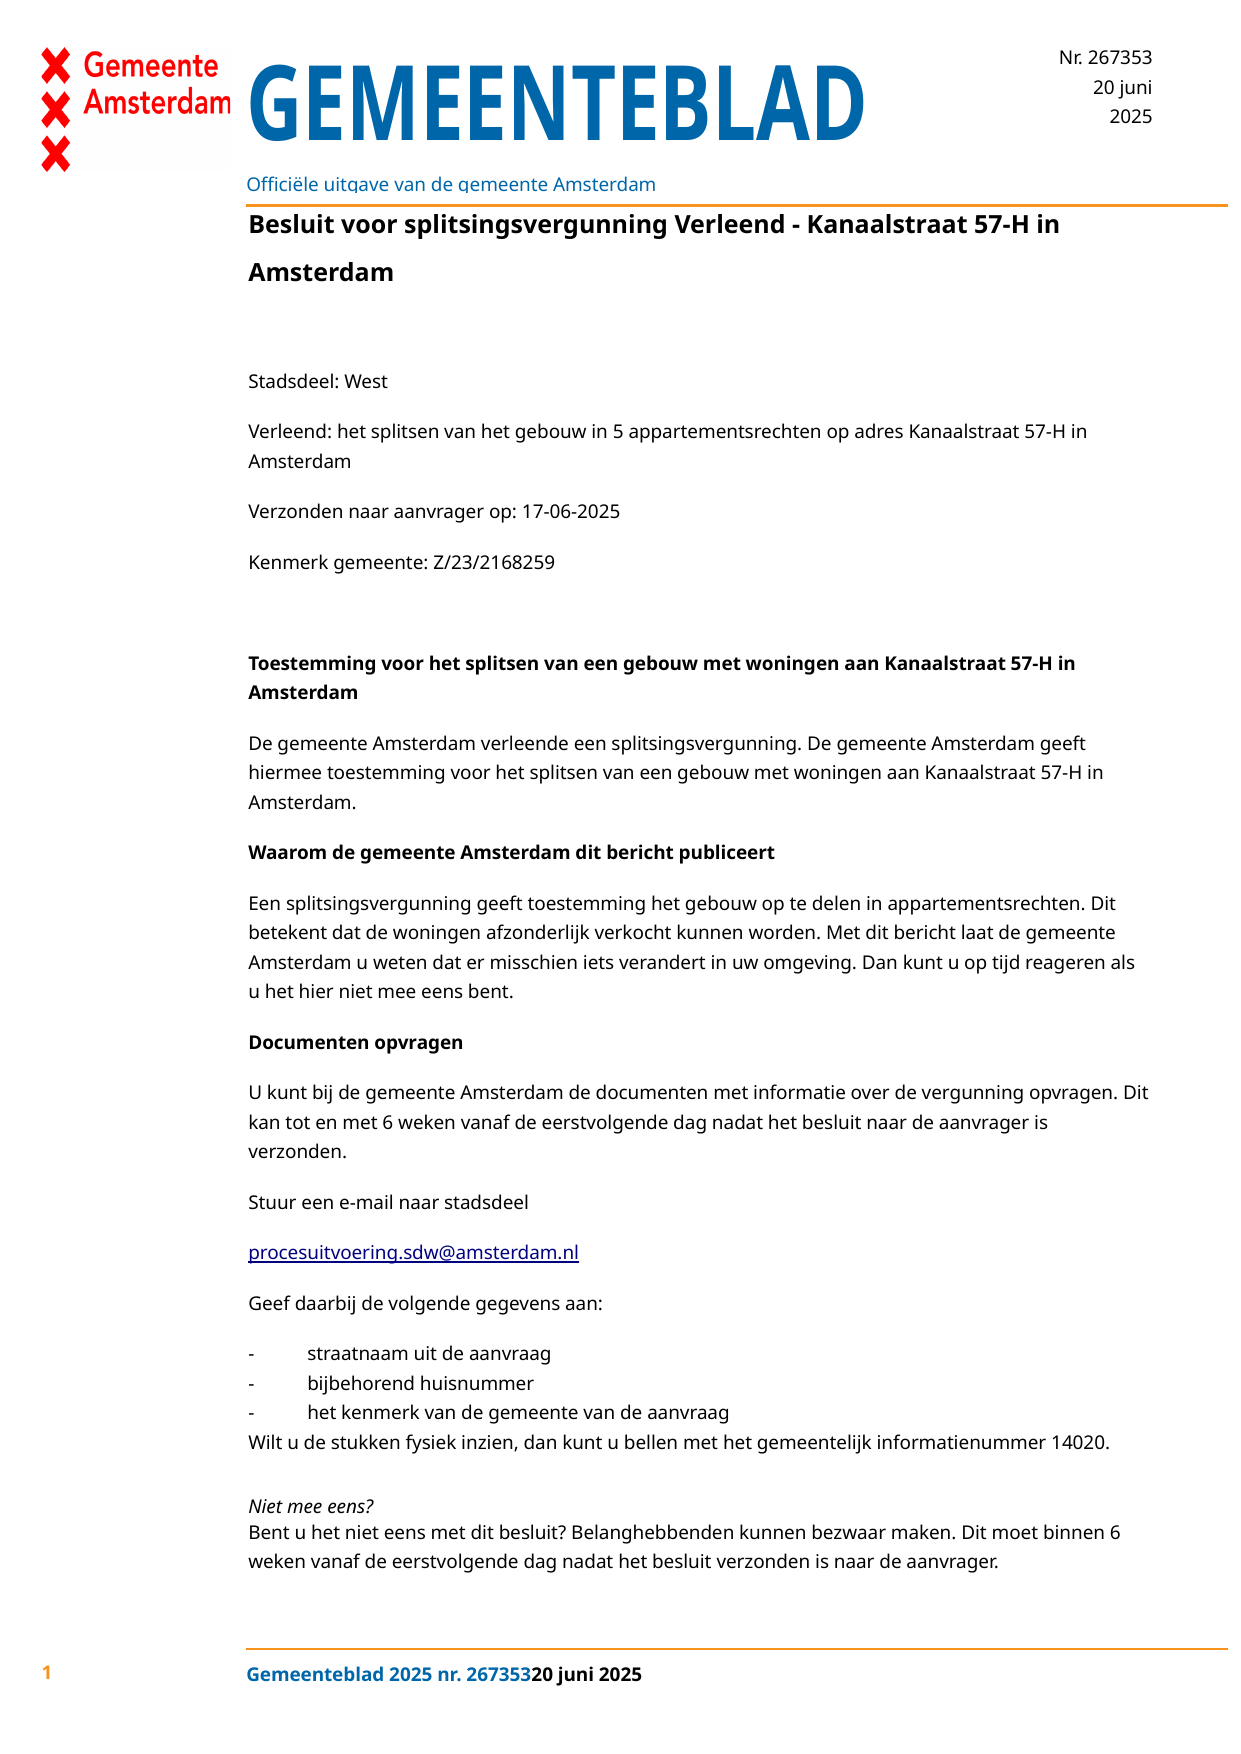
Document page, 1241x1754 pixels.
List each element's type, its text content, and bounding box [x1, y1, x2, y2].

text Stuur een e-mail naar stadsdeel [248, 1189, 1152, 1215]
list straatnaam uit de aanvraag [248, 1340, 1152, 1366]
text Een splitsingsvergunning geeft toestemming het gebouw op te delen in appartementsrechten. Dit betekent dat de woningen afzonderlijk verkocht kunnen worden. Met dit bericht laat de gemeente Amsterdam u weten dat er misschien iets verandert in uw omgeving. Dan kunt u op tijd reageren als u het hier niet mee eens bent. [248, 890, 1152, 1004]
text U kunt bij de gemeente Amsterdam de documenten met informatie over de vergunning opvragen. Dit kan tot en met 6 weken vanaf de eerstvolgende dag nadat het besluit naar de aanvrager is verzonden. [248, 1079, 1152, 1164]
list bijbehorend huisnummer [248, 1370, 1152, 1396]
text Bent u het niet eens met dit besluit? Belanghebbenden kunnen bezwaar maken. Dit moet binnen 6 weken vanaf de eerstvolgende dag nadat het besluit verzonden is naar de aanvrager. [248, 1519, 1152, 1574]
text De gemeente Amsterdam verleende een splitsingsvergunning. De gemeente Amsterdam geeft hiermee toestemming voor het splitsen van een gebouw met woningen aan Kanaalstraat 57-H in Amsterdam. [248, 730, 1152, 815]
text Wilt u de stukken fysiek inzien, dan kunt u bellen met het gemeentelijk informatienummer 14020. [248, 1429, 1152, 1455]
text Kenmerk gemeente: Z/23/2168259 [248, 549, 1152, 575]
text Stadsdeel: West [248, 368, 1152, 394]
text Niet mee eens? [248, 1493, 1152, 1519]
text Verleend: het splitsen van het gebouw in 5 appartementsrechten op adres Kanaalstraat 57-H in Amsterdam [248, 419, 1152, 474]
text Verzonden naar aanvrager op: 17-06-2025 [248, 499, 1152, 524]
picture [41, 47, 231, 172]
text Toestemming voor het splitsen van een gebouw met woningen aan Kanaalstraat 57-H in Amsterdam [248, 650, 1152, 705]
text Geef daarbij de volgende gegevens aan: [248, 1290, 1152, 1316]
text procesuitvoering.sdw@amsterdam.nl [248, 1239, 1152, 1265]
text Besluit voor splitsingsvergunning Verleend - Kanaalstraat 57-H in Amsterdam [248, 207, 1152, 288]
text Documenten opvragen [248, 1029, 1152, 1055]
text Waarom de gemeente Amsterdam dit bericht publiceert [248, 839, 1152, 865]
list het kenmerk van de gemeente van de aanvraag [248, 1399, 1152, 1425]
